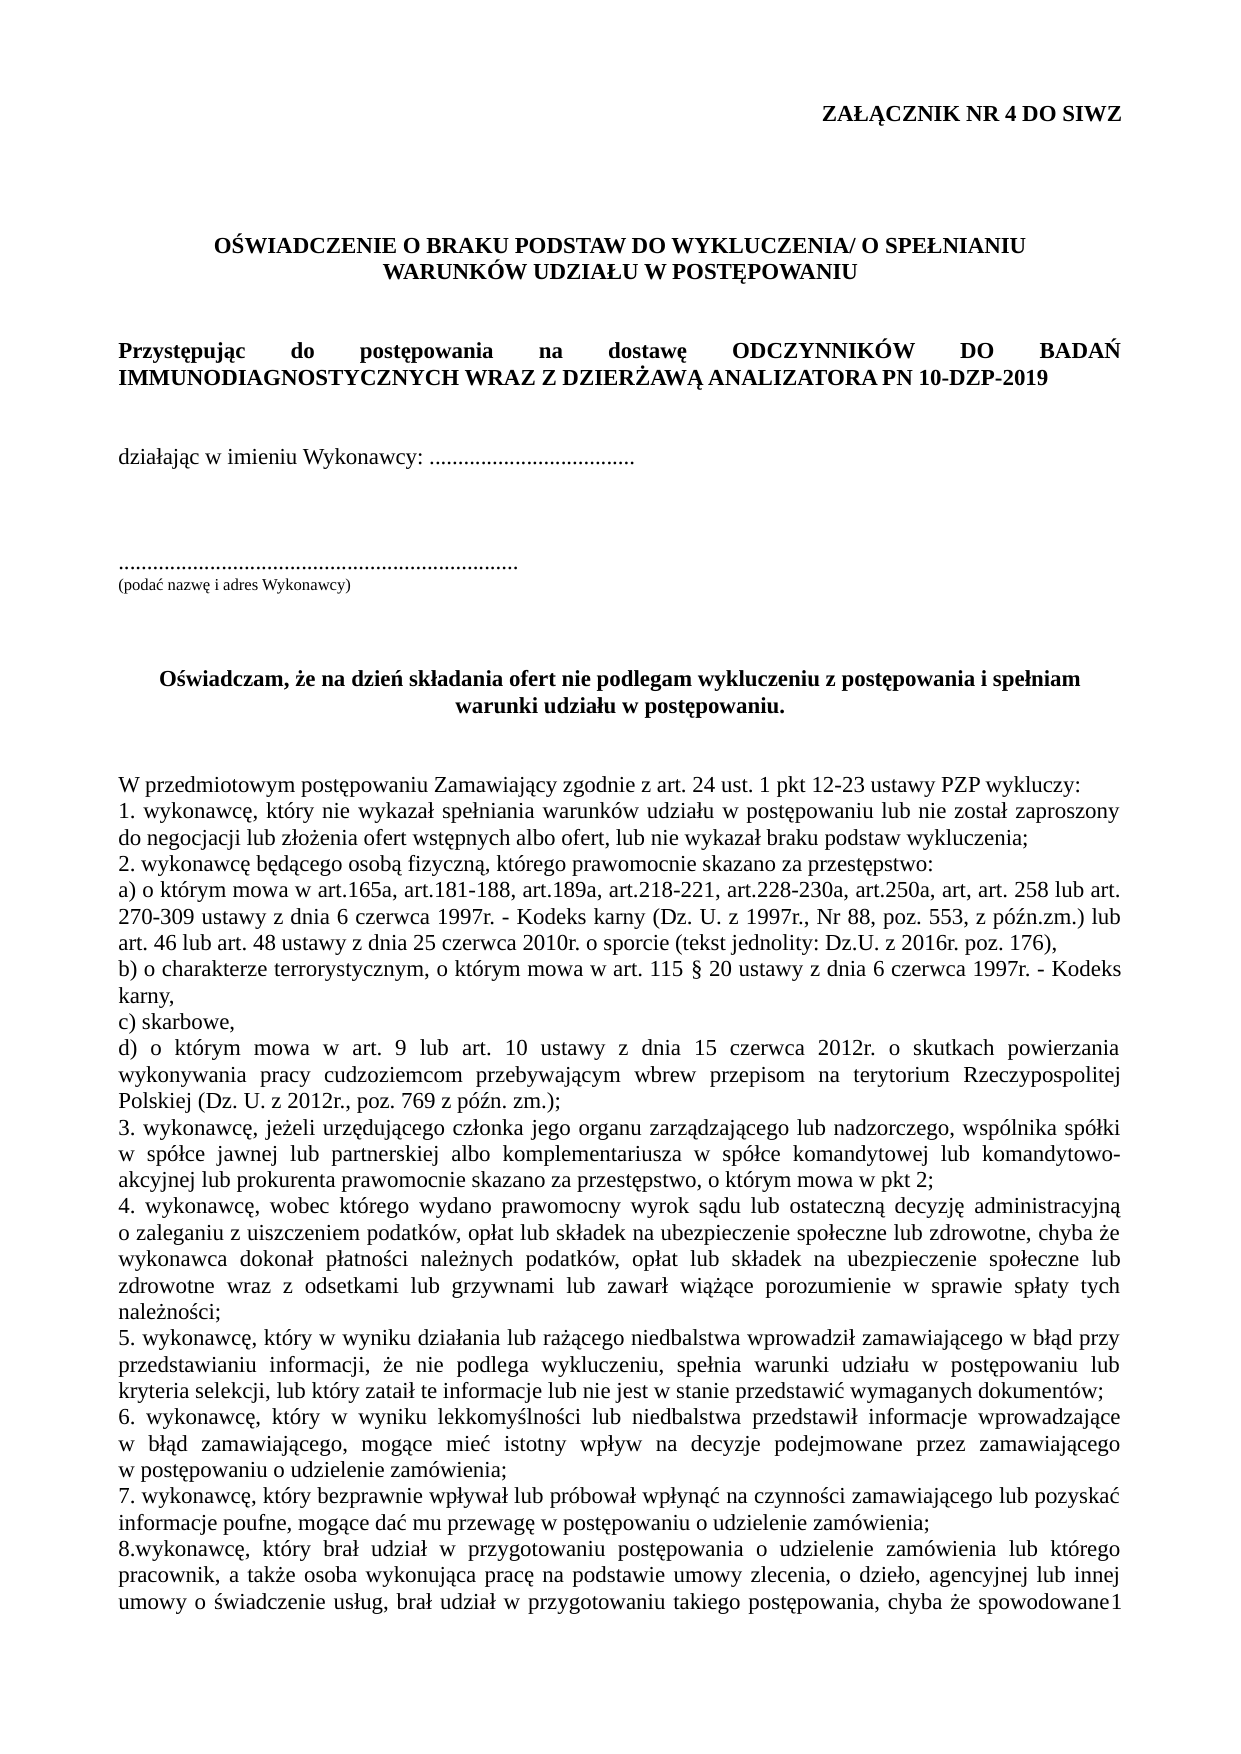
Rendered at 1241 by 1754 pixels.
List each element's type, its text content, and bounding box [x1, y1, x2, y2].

text OŚWIADCZENIE O BRAKU PODSTAW DO WYKLUCZENIA/ O SPEŁNIANIU [118, 232, 1122, 258]
text (podać nazwę i adres Wykonawcy) [118, 574, 1122, 594]
text c) skarbowe, [118, 1008, 1122, 1034]
text 8.wykonawcę, który brał udział w przygotowaniu postępowania o udzielenie zamówienia lub którego pracownik, a także osoba wykonująca pracę na podstawie umowy zlecenia, o dzieło, agencyjnej lub innej umowy o świadczenie usług, brał udział w przygotowaniu takiego postępowania, chyba że spowodowane1 [118, 1535, 1122, 1614]
text W przedmiotowym postępowaniu Zamawiający zgodnie z art. 24 ust. 1 pkt 12-23 ustawy PZP wykluczy: [118, 771, 1122, 797]
text 3. wykonawcę, jeżeli urzędującego członka jego organu zarządzającego lub nadzorczego, wspólnika spółki w spółce jawnej lub partnerskiej albo komplementariusza w spółce komandytowej lub komandytowo-akcyjnej lub prokurenta prawomocnie skazano za przestępstwo, o którym mowa w pkt 2; [118, 1113, 1122, 1193]
text 4. wykonawcę, wobec którego wydano prawomocny wyrok sądu lub ostateczną decyzję administracyjną o zaleganiu z uiszczeniem podatków, opłat lub składek na ubezpieczenie społeczne lub zdrowotne, chyba że wykonawca dokonał płatności należnych podatków, opłat lub składek na ubezpieczenie społeczne lub zdrowotne wraz z odsetkami lub grzywnami lub zawarł wiążące porozumienie w sprawie spłaty tych należności; [118, 1193, 1122, 1324]
text a) o którym mowa w art.165a, art.181-188, art.189a, art.218-221, art.228-230a, art.250a, art, art. 258 lub art. 270-309 ustawy z dnia 6 czerwca 1997r. - Kodeks karny (Dz. U. z 1997r., Nr 88, poz. 553, z późn.zm.) lub art. 46 lub art. 48 ustawy z dnia 25 czerwca 2010r. o sporcie (tekst jednolity: Dz.U. z 2016r. poz. 176), [118, 876, 1122, 955]
text WARUNKÓW UDZIAŁU W POSTĘPOWANIU [118, 258, 1122, 284]
text 6. wykonawcę, który w wyniku lekkomyślności lub niedbalstwa przedstawił informacje wprowadzające w błąd zamawiającego, mogące mieć istotny wpływ na decyzje podejmowane przez zamawiającego w postępowaniu o udzielenie zamówienia; [118, 1403, 1122, 1482]
text d) o którym mowa w art. 9 lub art. 10 ustawy z dnia 15 czerwca 2012r. o skutkach powierzania wykonywania pracy cudzoziemcom przebywającym wbrew przepisom na terytorium Rzeczypospolitej Polskiej (Dz. U. z 2012r., poz. 769 z późn. zm.); [118, 1034, 1122, 1113]
text 2. wykonawcę będącego osobą fizyczną, którego prawomocnie skazano za przestępstwo: [118, 850, 1122, 876]
text b) o charakterze terrorystycznym, o którym mowa w art. 115 § 20 ustawy z dnia 6 czerwca 1997r. - Kodeks karny, [118, 955, 1122, 1008]
text działając w imieniu Wykonawcy: .................................... [118, 443, 1122, 469]
text 1. wykonawcę, który nie wykazał spełniania warunków udziału w postępowaniu lub nie został zaproszony do negocjacji lub złożenia ofert wstępnych albo ofert, lub nie wykazał braku podstaw wykluczenia; [118, 797, 1122, 850]
text ...................................................................... [118, 548, 1122, 574]
text Przystępując do postępowania na dostawę ODCZYNNIKÓW DO BADAŃ IMMUNODIAGNOSTYCZNYCH WRAZ Z DZIERŻAWĄ ANALIZATORA PN 10-DZP-2019 [118, 337, 1122, 390]
text Oświadczam, że na dzień składania ofert nie podlegam wykluczeniu z postępowania i spełniam warunki udziału w postępowaniu. [118, 666, 1122, 718]
text 7. wykonawcę, który bezprawnie wpływał lub próbował wpłynąć na czynności zamawiającego lub pozyskać informacje poufne, mogące dać mu przewagę w postępowaniu o udzielenie zamówienia; [118, 1482, 1122, 1535]
text 5. wykonawcę, który w wyniku działania lub rażącego niedbalstwa wprowadził zamawiającego w błąd przy przedstawianiu informacji, że nie podlega wykluczeniu, spełnia warunki udziału w postępowaniu lub kryteria selekcji, lub który zataił te informacje lub nie jest w stanie przedstawić wymaganych dokumentów; [118, 1324, 1122, 1403]
text ZAŁĄCZNIK NR 4 DO SIWZ [118, 100, 1122, 126]
